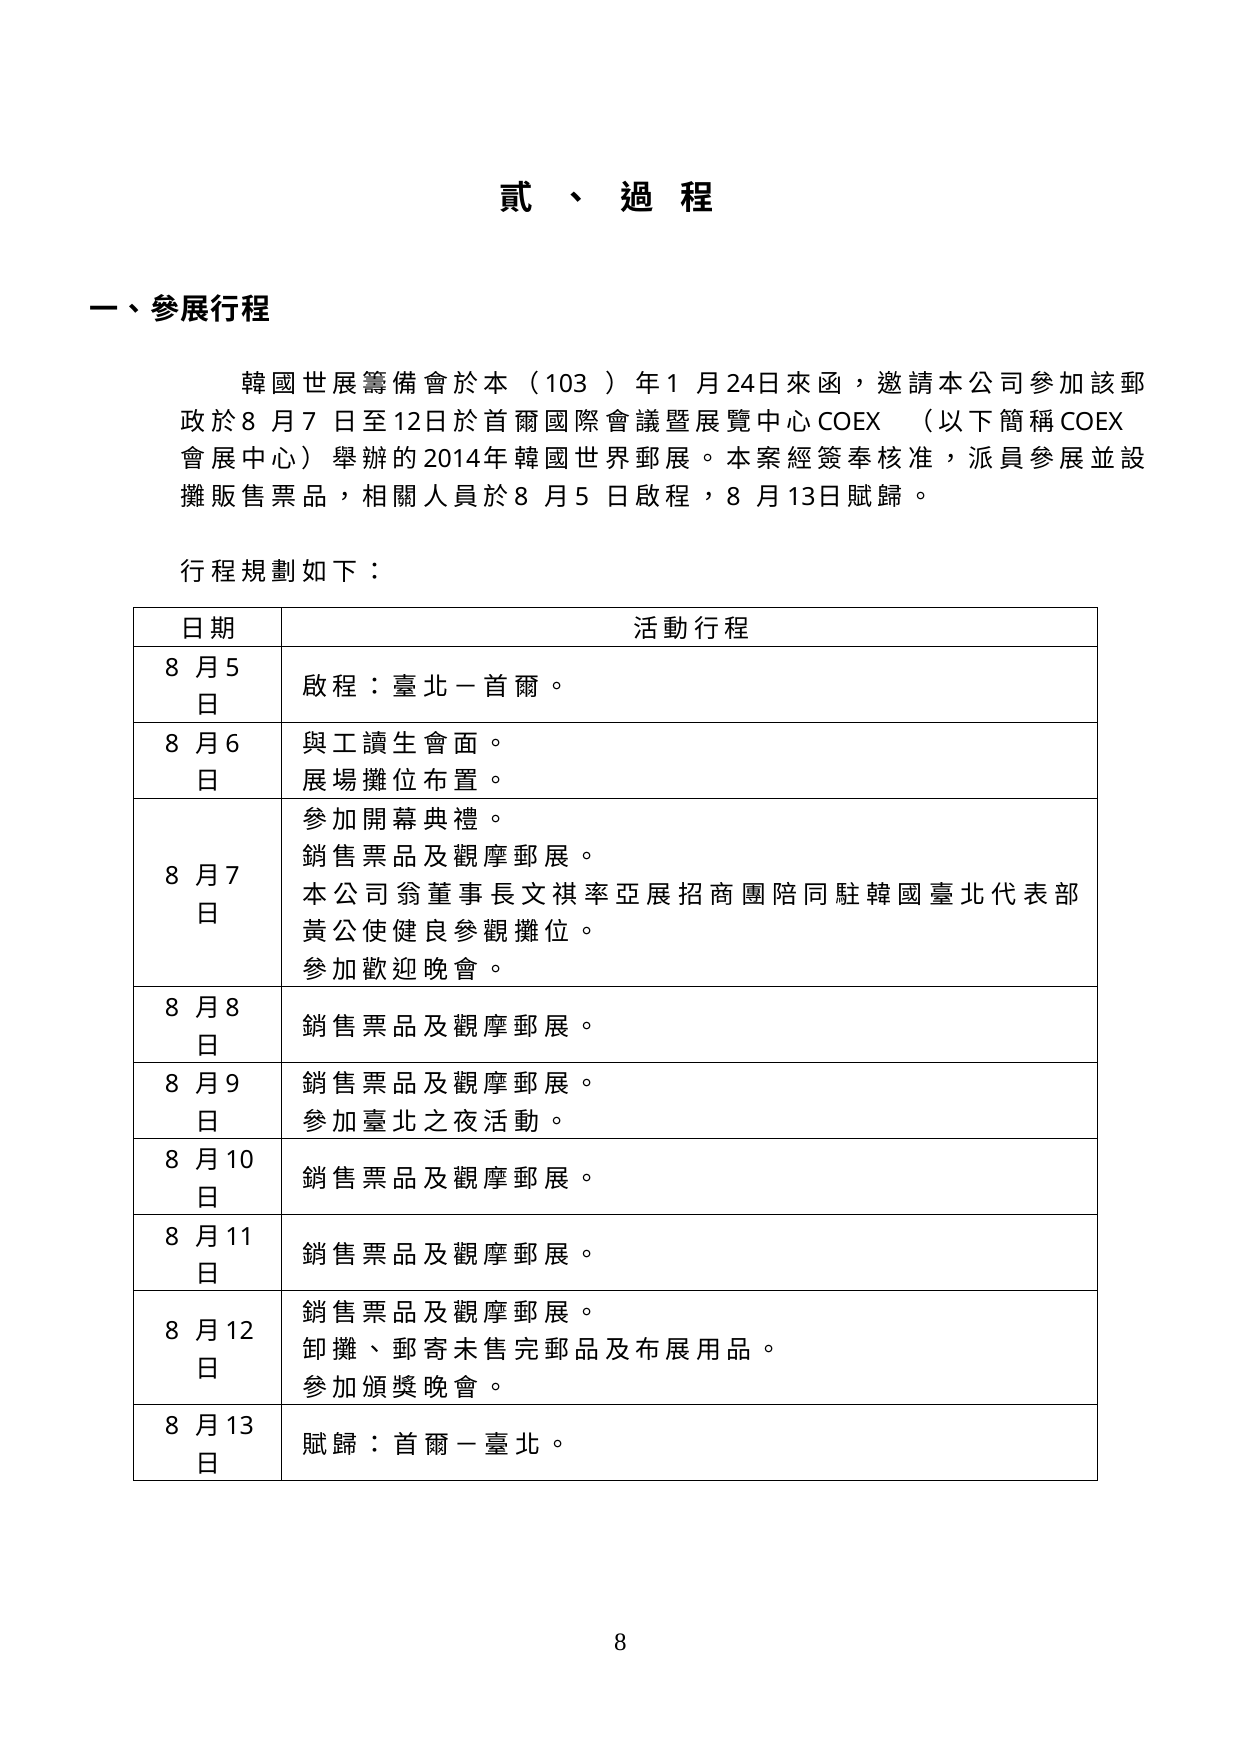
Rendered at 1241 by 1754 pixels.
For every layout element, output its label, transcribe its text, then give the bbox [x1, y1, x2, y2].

table_cell 銷售票品及觀摩郵展。 卸攤、郵寄未售完郵品及布展用品。 參加頒獎晚會。 [282, 1291, 1097, 1404]
table_cell 8月6日 [134, 723, 281, 798]
table_cell 8月11日 [134, 1215, 281, 1290]
text 一、參展行程 [89, 269, 1151, 344]
table_cell 銷售票品及觀摩郵展。 [282, 987, 1097, 1062]
table_cell 參加開幕典禮。 銷售票品及觀摩郵展。 本公司翁董事長文祺率亞展招商團陪同駐韓國臺北代表部黃公使健良參觀攤位。 參加歡迎晚會。 [282, 799, 1097, 986]
table_cell 賦歸：首爾－臺北。 [282, 1405, 1097, 1480]
table_cell 8月8日 [134, 987, 281, 1062]
text 行程規劃如下： [150, 551, 1151, 588]
text 貳、過程 [89, 157, 1151, 232]
table_cell 8月9日 [134, 1063, 281, 1138]
table_cell 8月12日 [134, 1291, 281, 1404]
table_cell 8月13日 [134, 1405, 281, 1480]
table_cell 銷售票品及觀摩郵展。 參加臺北之夜活動。 [282, 1063, 1097, 1138]
table_cell 8月5日 [134, 647, 281, 722]
table_cell 啟程：臺北－首爾。 [282, 647, 1097, 722]
text 韓國世展籌備會於本（103）年1月24日來函，邀請本公司參加該郵政於8月7日至12日於首爾國際會議暨展覽中心COEX（以下簡稱COEX會展中心）舉辦的2014年韓國世界郵展。本案經簽奉核准，派員參展並設攤販售票品，相關人員於8月5日啟程，8月13日賦歸。 [150, 363, 1151, 513]
table_cell 銷售票品及觀摩郵展。 [282, 1215, 1097, 1290]
table_cell 8月7日 [134, 799, 281, 986]
table_cell 銷售票品及觀摩郵展。 [282, 1139, 1097, 1214]
table_header 活動行程 [282, 608, 1097, 646]
table_cell 與工讀生會面。 展場攤位布置。 [282, 723, 1097, 798]
table_cell 8月10日 [134, 1139, 281, 1214]
table_header 日期 [134, 608, 281, 646]
